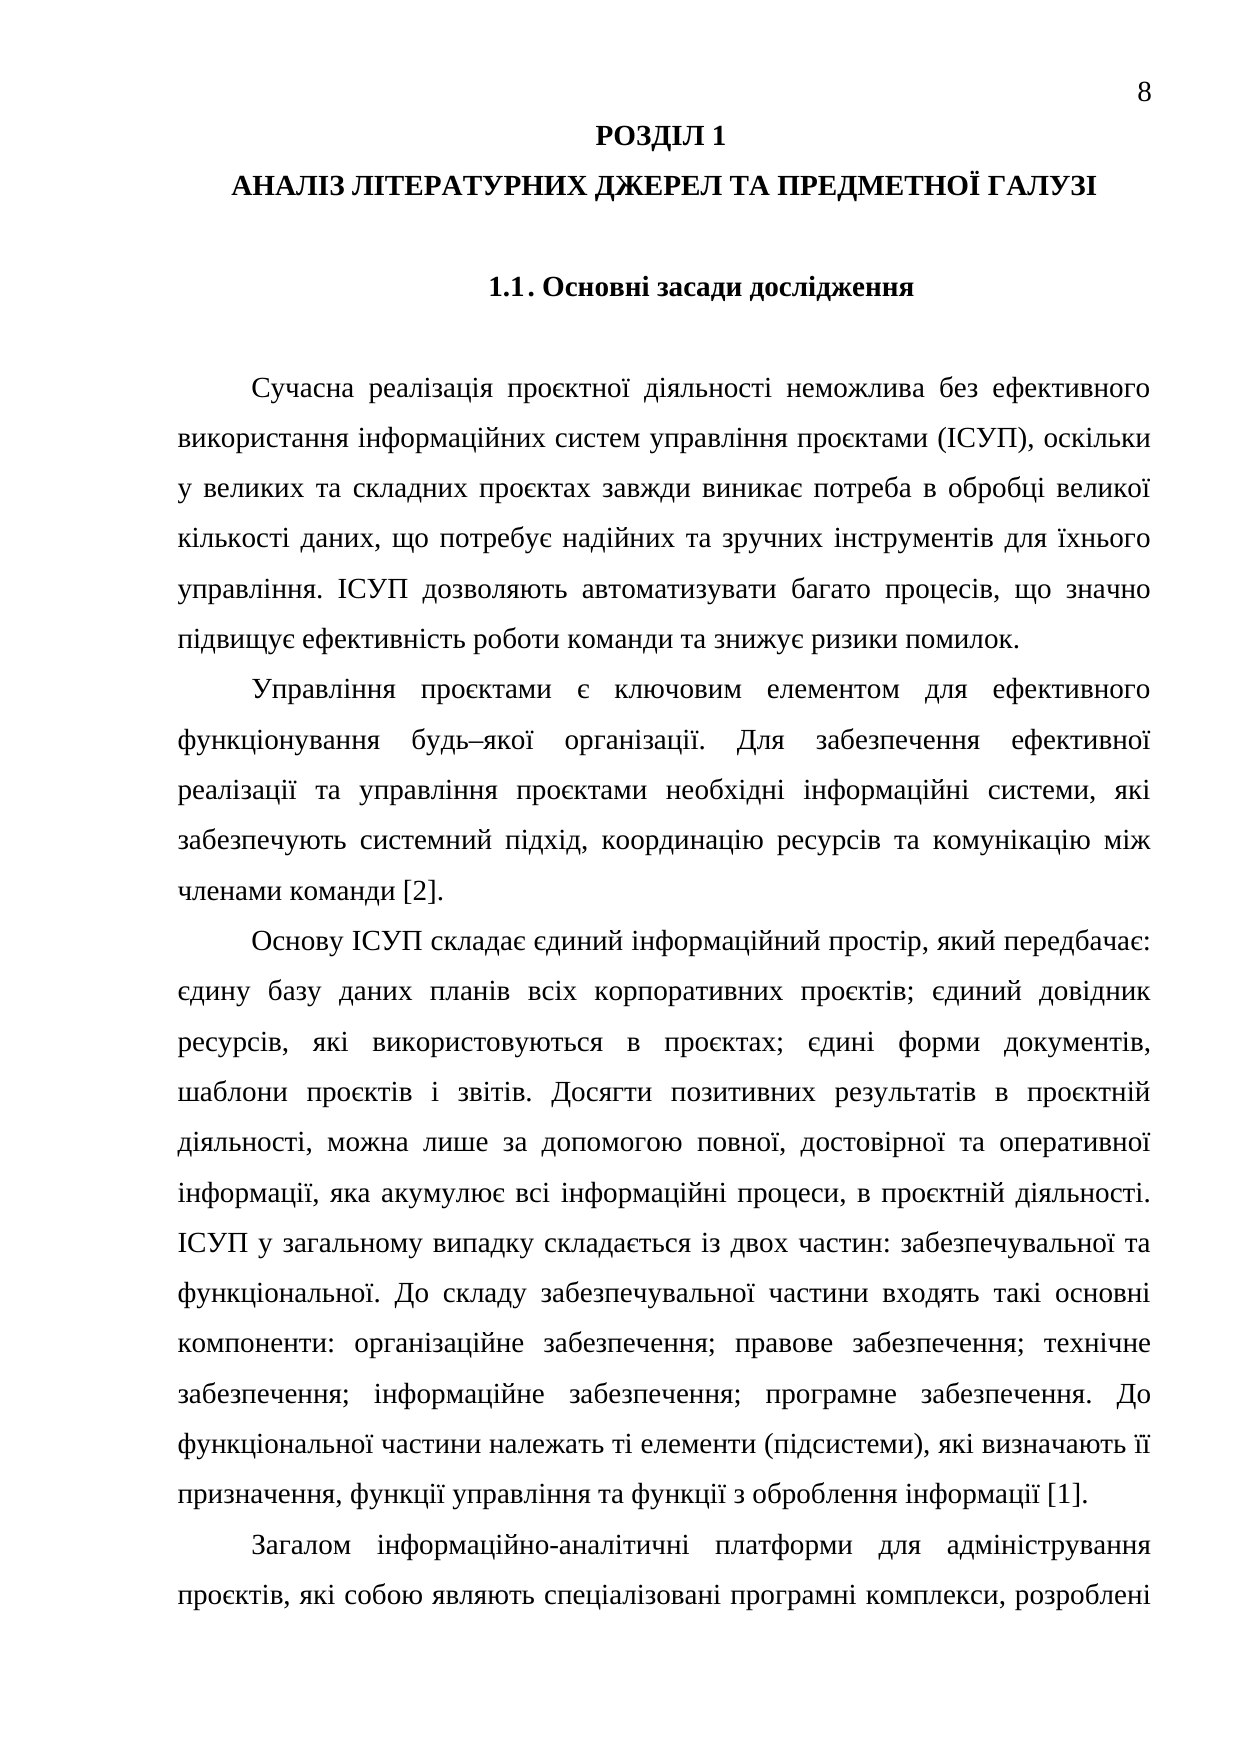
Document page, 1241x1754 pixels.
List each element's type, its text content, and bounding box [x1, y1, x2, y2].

subtitle . Основні засади дослідження [251, 269, 1152, 303]
text Загалом інформаційно-аналітичні платформи для адміністрування проєктів, які собою являють спеціалізовані програмні комплекси, розроблені [177, 1527, 1152, 1611]
text Сучасна реалізація проєктної діяльності неможлива без ефективного використання інформаційних систем управління проєктами (ІСУП), оскільки у великих та складних проєктах завжди виникає потреба в обробці великої кількості даних, що потребує надійних та зручних інструментів для їхнього управління. ІСУП дозволяють автоматизувати багато процесів, що значно підвищує ефективність роботи команди та знижує ризики помилок. [177, 370, 1152, 655]
text Управління проєктами є ключовим елементом для ефективного функціонування будь–якої організації. Для забезпечення ефективної реалізації та управління проєктами необхідні інформаційні системи, які забезпечують системний підхід, координацію ресурсів та комунікацію між членами команди [2]. [177, 672, 1152, 906]
text Основу ІСУП складає єдиний інформаційний простір, який передбачає: єдину базу даних планів всіх корпоративних проєктів; єдиний довідник ресурсів, які використовуються в проєктах; єдині форми документів, шаблони проєктів і звітів. Досягти позитивних результатів в проєктній діяльності, можна лише за допомогою повної, достовірної та оперативної інформації, яка акумулює всі інформаційні процеси, в проєктній діяльності. ІСУП у загальному випадку складається із двох частин: забезпечувальної та функціональної. До складу забезпечувальної частини входять такі основні компоненти: організаційне забезпечення; правове забезпечення; технічне забезпечення; інформаційне забезпечення; програмне забезпечення. До функціональної частини належать ті елементи (підсистеми), які визначають її призначення, функції управління та функції з оброблення інформації [1]. [177, 923, 1152, 1510]
subtitle РОЗДІЛ 1 АНАЛІЗ ЛІТЕРАТУРНИХ ДЖЕРЕЛ ТА ПРЕДМЕТНОЇ ГАЛУЗІ [177, 118, 1152, 202]
